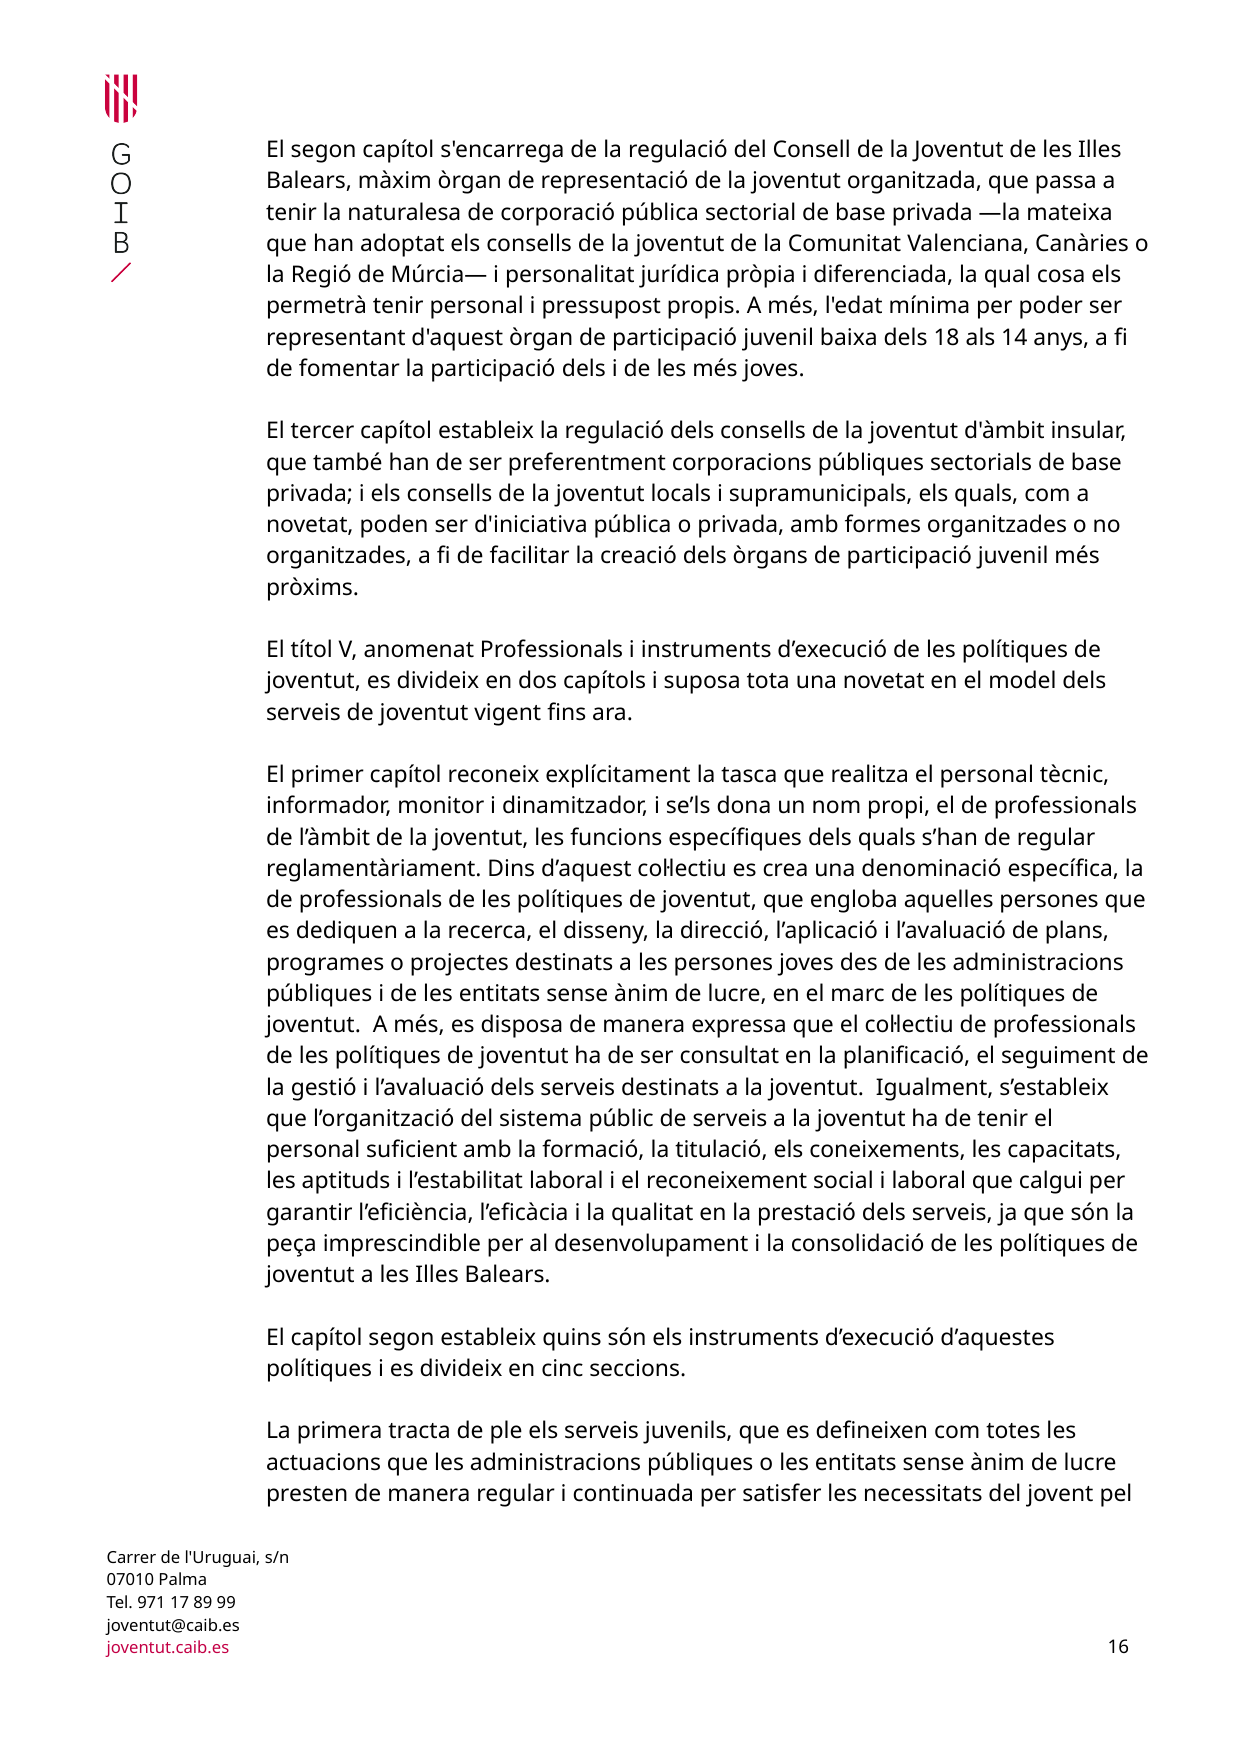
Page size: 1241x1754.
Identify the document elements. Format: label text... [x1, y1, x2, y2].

text El tercer capítol estableix la regulació dels consells de la joventut d'àmbit insular, que també han de ser preferentment corporacions públiques sectorials de base privada; i els consells de la joventut locals i supramunicipals, els quals, com a novetat, poden ser d'iniciativa pública o privada, amb formes organitzades o no organitzades, a fi de facilitar la creació dels òrgans de participació juvenil més pròxims. [266, 414, 1152, 602]
text La primera tracta de ple els serveis juvenils, que es defineixen com totes les actuacions que les administracions públiques o les entitats sense ànim de lucre presten de manera regular i continuada per satisfer les necessitats del jovent pel [266, 1414, 1152, 1508]
text El segon capítol s'encarrega de la regulació del Consell de la Joventut de les Illes Balears, màxim òrgan de representació de la joventut organitzada, que passa a tenir la naturalesa de corporació pública sectorial de base privada —la mateixa que han adoptat els consells de la joventut de la Comunitat Valenciana, Canàries o la Regió de Múrcia— i personalitat jurídica pròpia i diferenciada, la qual cosa els permetrà tenir personal i pressupost propis. A més, l'edat mínima per poder ser representant d'aquest òrgan de participació juvenil baixa dels 18 als 14 anys, a fi de fomentar la participació dels i de les més joves. [266, 133, 1152, 383]
picture [76, 51, 166, 313]
text El capítol segon estableix quins són els instruments d’execució d’aquestes polítiques i es divideix en cinc seccions. [266, 1320, 1152, 1383]
text El primer capítol reconeix explícitament la tasca que realitza el personal tècnic, informador, monitor i dinamitzador, i se’ls dona un nom propi, el de professionals de l’àmbit de la joventut, les funcions específiques dels quals s’han de regular reglamentàriament. Dins d’aquest col·lectiu es crea una denominació específica, la de professionals de les polítiques de joventut, que engloba aquelles persones que es dediquen a la recerca, el disseny, la direcció, l’aplicació i l’avaluació de plans, programes o projectes destinats a les persones joves des de les administracions públiques i de les entitats sense ànim de lucre, en el marc de les polítiques de joventut. A més, es disposa de manera expressa que el col·lectiu de professionals de les polítiques de joventut ha de ser consultat en la planificació, el seguiment de la gestió i l’avaluació dels serveis destinats a la joventut. Igualment, s’estableix que l’organització del sistema públic de serveis a la joventut ha de tenir el personal suficient amb la formació, la titulació, els coneixements, les capacitats, les aptituds i l’estabilitat laboral i el reconeixement social i laboral que calgui per garantir l’eficiència, l’eficàcia i la qualitat en la prestació dels serveis, ja que són la peça imprescindible per al desenvolupament i la consolidació de les polítiques de joventut a les Illes Balears. [266, 758, 1152, 1289]
text El títol V, anomenat Professionals i instruments d’execució de les polítiques de joventut, es divideix en dos capítols i suposa tota una novetat en el model dels serveis de joventut vigent fins ara. [266, 633, 1152, 727]
